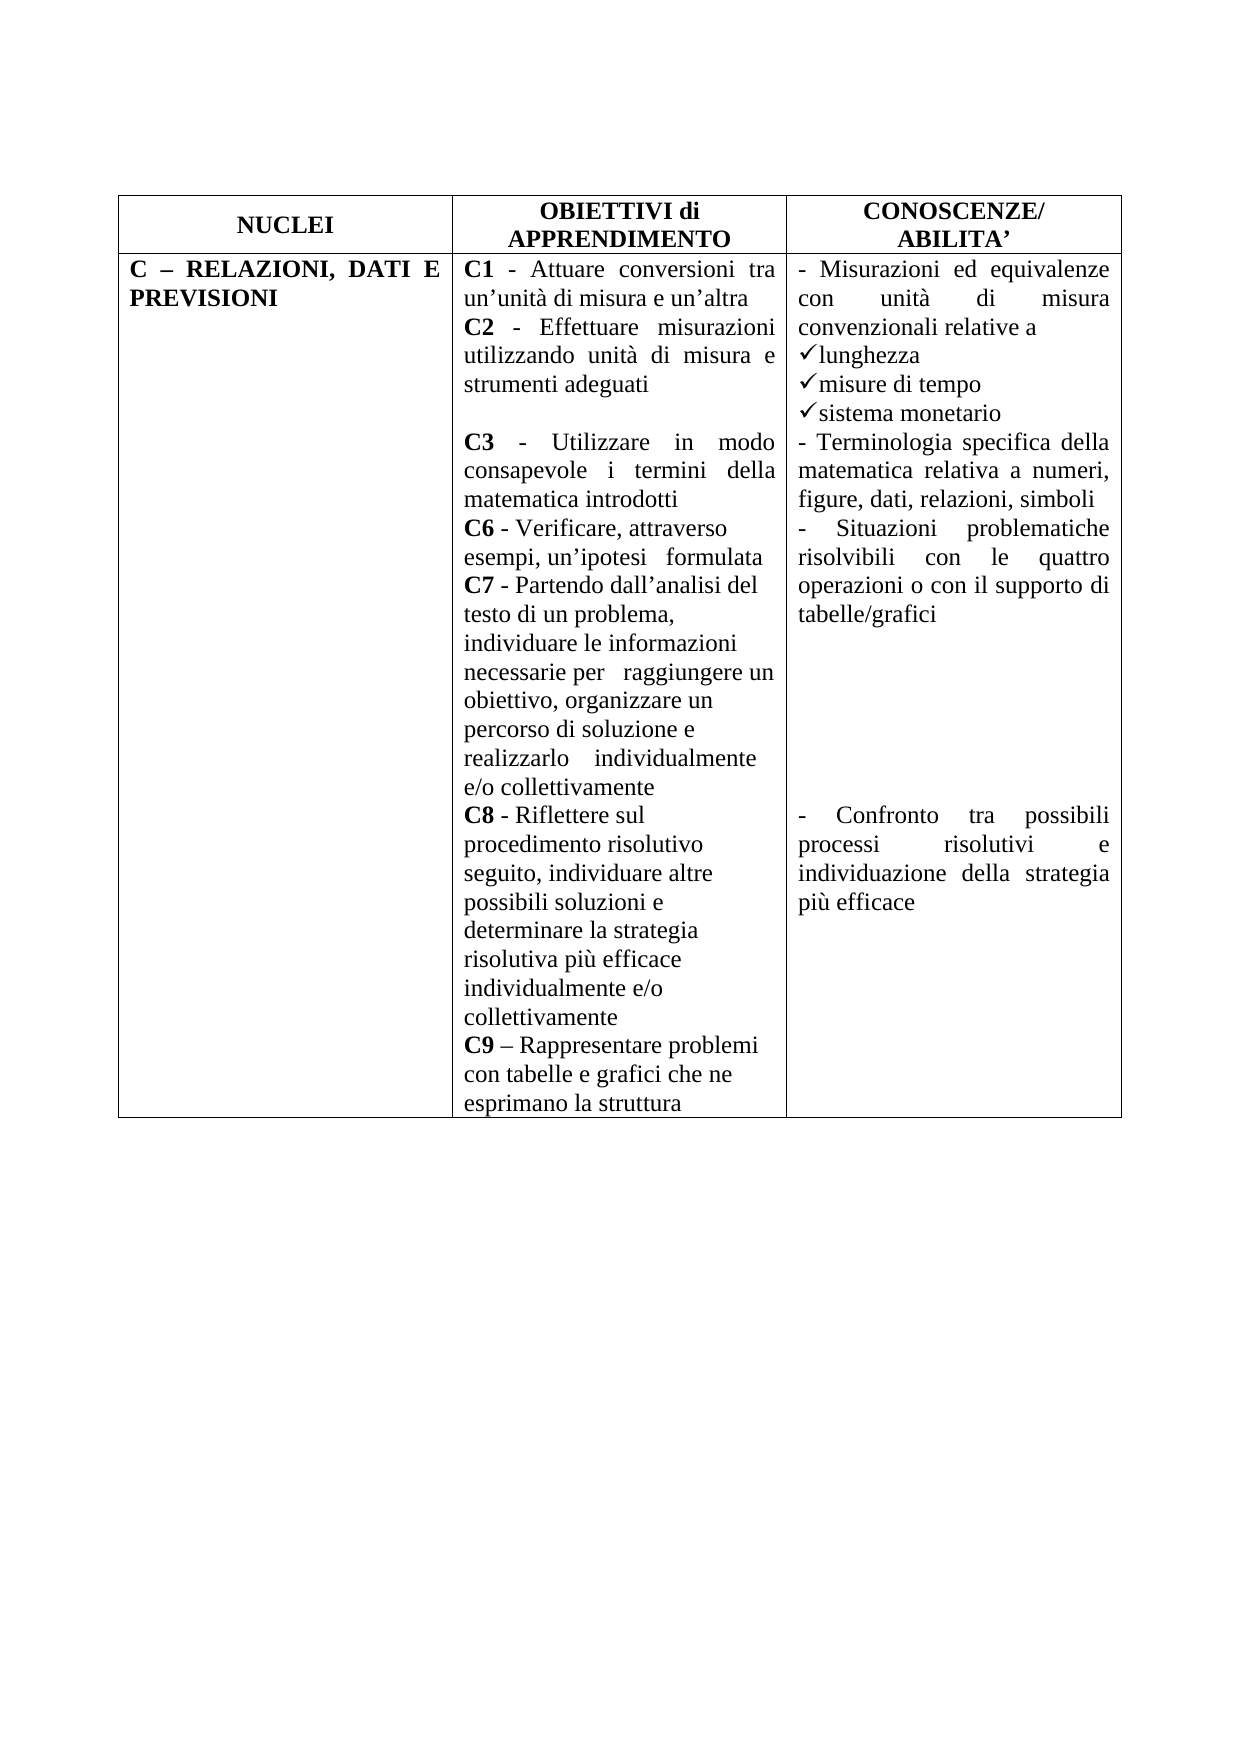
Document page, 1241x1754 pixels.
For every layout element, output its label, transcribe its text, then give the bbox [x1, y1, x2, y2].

table_header OBIETTIVI di APPRENDIMENTO [453, 196, 786, 253]
table_cell C1 - Attuare conversioni tra un’unità di misura e un’altra C2 - Effettuare misurazioni utilizzando unità di misura e strumenti adeguati C3 - Utilizzare in modo consapevole i termini della matematica introdotti C6 - Verificare, attraverso esempi, un’ipotesi formulata C7 - Partendo dall’analisi del testo di un problema, individuare le informazioni necessarie per raggiungere un obiettivo, organizzare un percorso di soluzione e realizzarlo individualmente e/o collettivamente C8 - Riflettere sul procedimento risolutivo seguito, individuare altre possibili soluzioni e determinare la strategia risolutiva più efficace individualmente e/o collettivamente C9 – Rappresentare problemi con tabelle e grafici che ne esprimano la struttura [453, 254, 786, 1117]
table_cell C – RELAZIONI, DATI E PREVISIONI [119, 254, 452, 1117]
table_cell - Misurazioni ed equivalenze con unità di misura convenzionali relative a lunghezza misure di tempo sistema monetario - Terminologia specifica della matematica relativa a numeri, figure, dati, relazioni, simboli - Situazioni problematiche risolvibili con le quattro operazioni o con il supporto di tabelle/grafici - Confronto tra possibili processi risolutivi e individuazione della strategia più efficace [787, 254, 1121, 1117]
table_header CONOSCENZE/ ABILITA’ [787, 196, 1121, 253]
table_header NUCLEI [119, 196, 452, 253]
